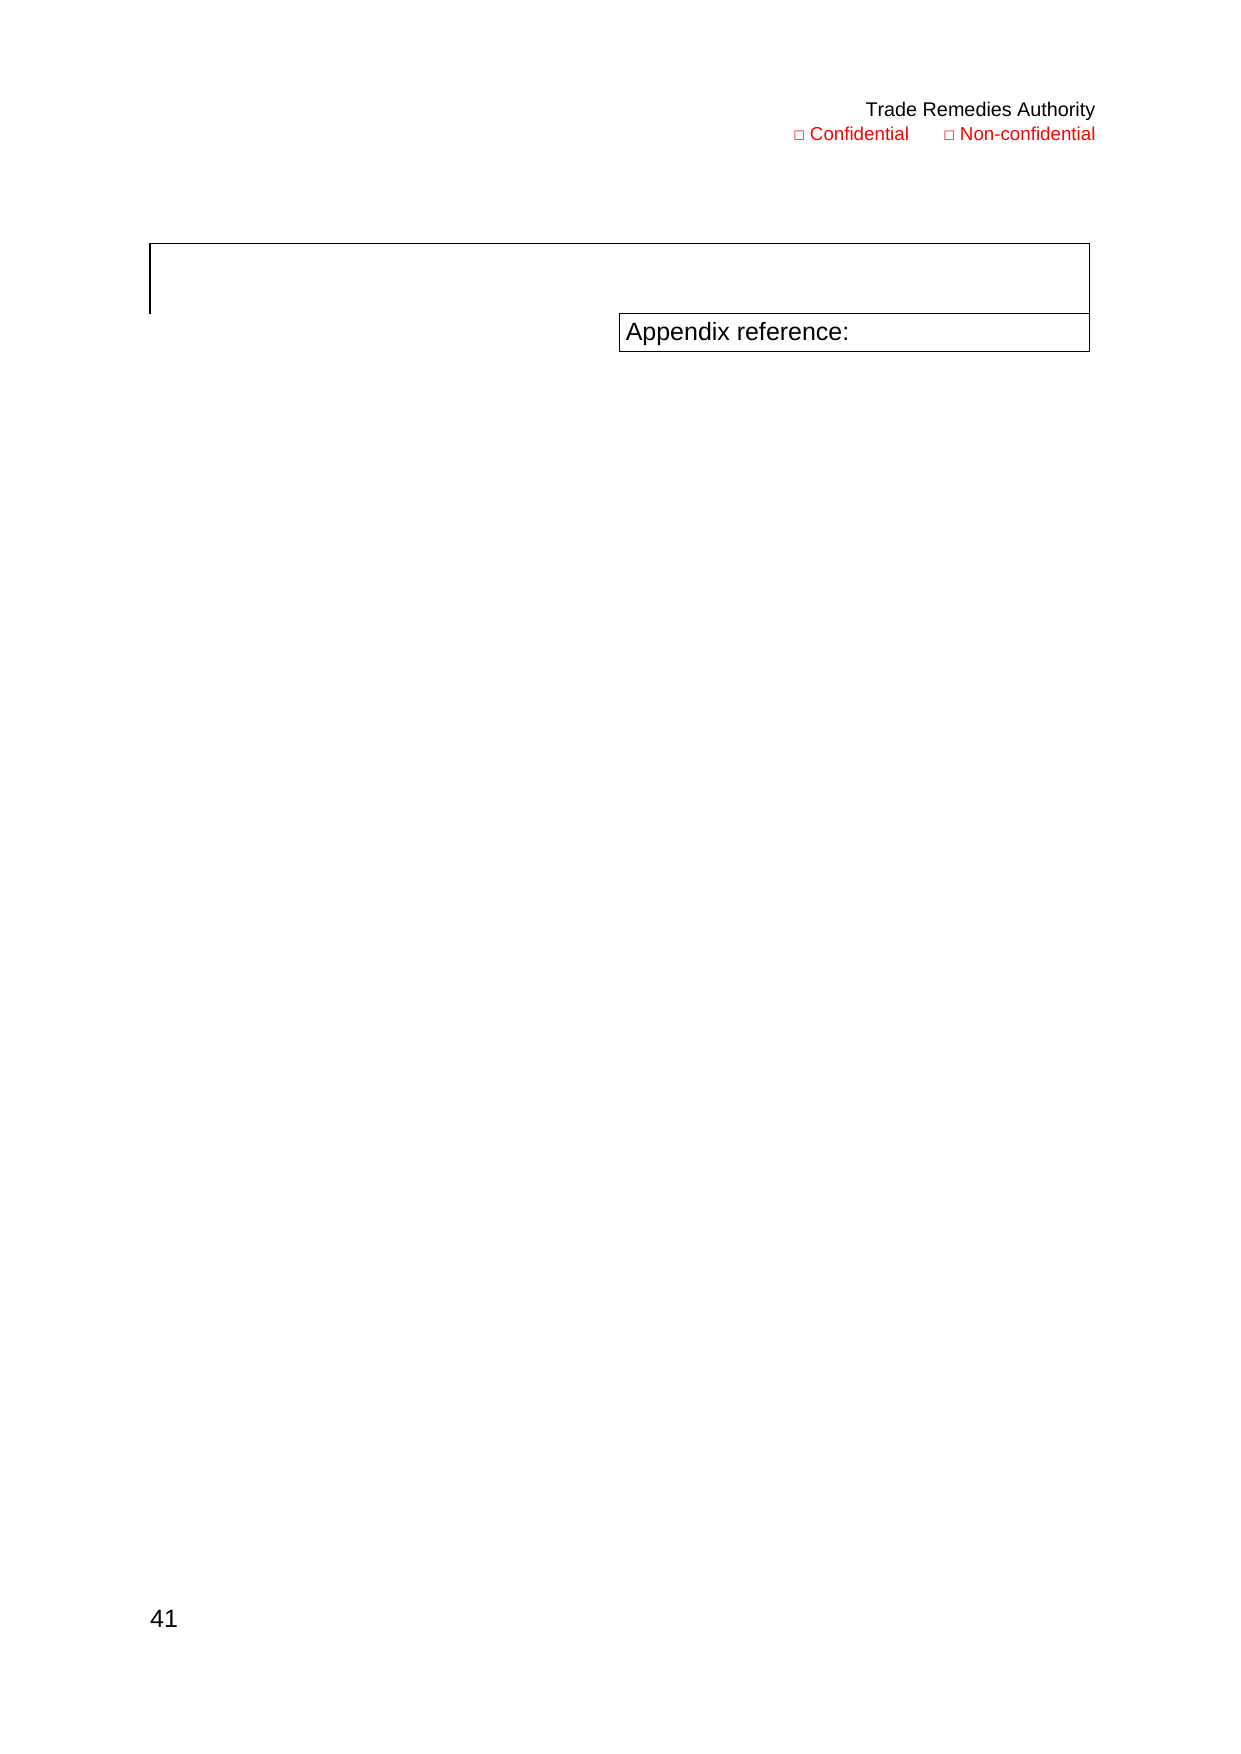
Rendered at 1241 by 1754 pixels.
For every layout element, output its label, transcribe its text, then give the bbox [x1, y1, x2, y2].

table_header Please answer here [151, 244, 1089, 312]
table_cell Appendix reference: [620, 314, 1089, 351]
table_cell [150, 314, 619, 351]
